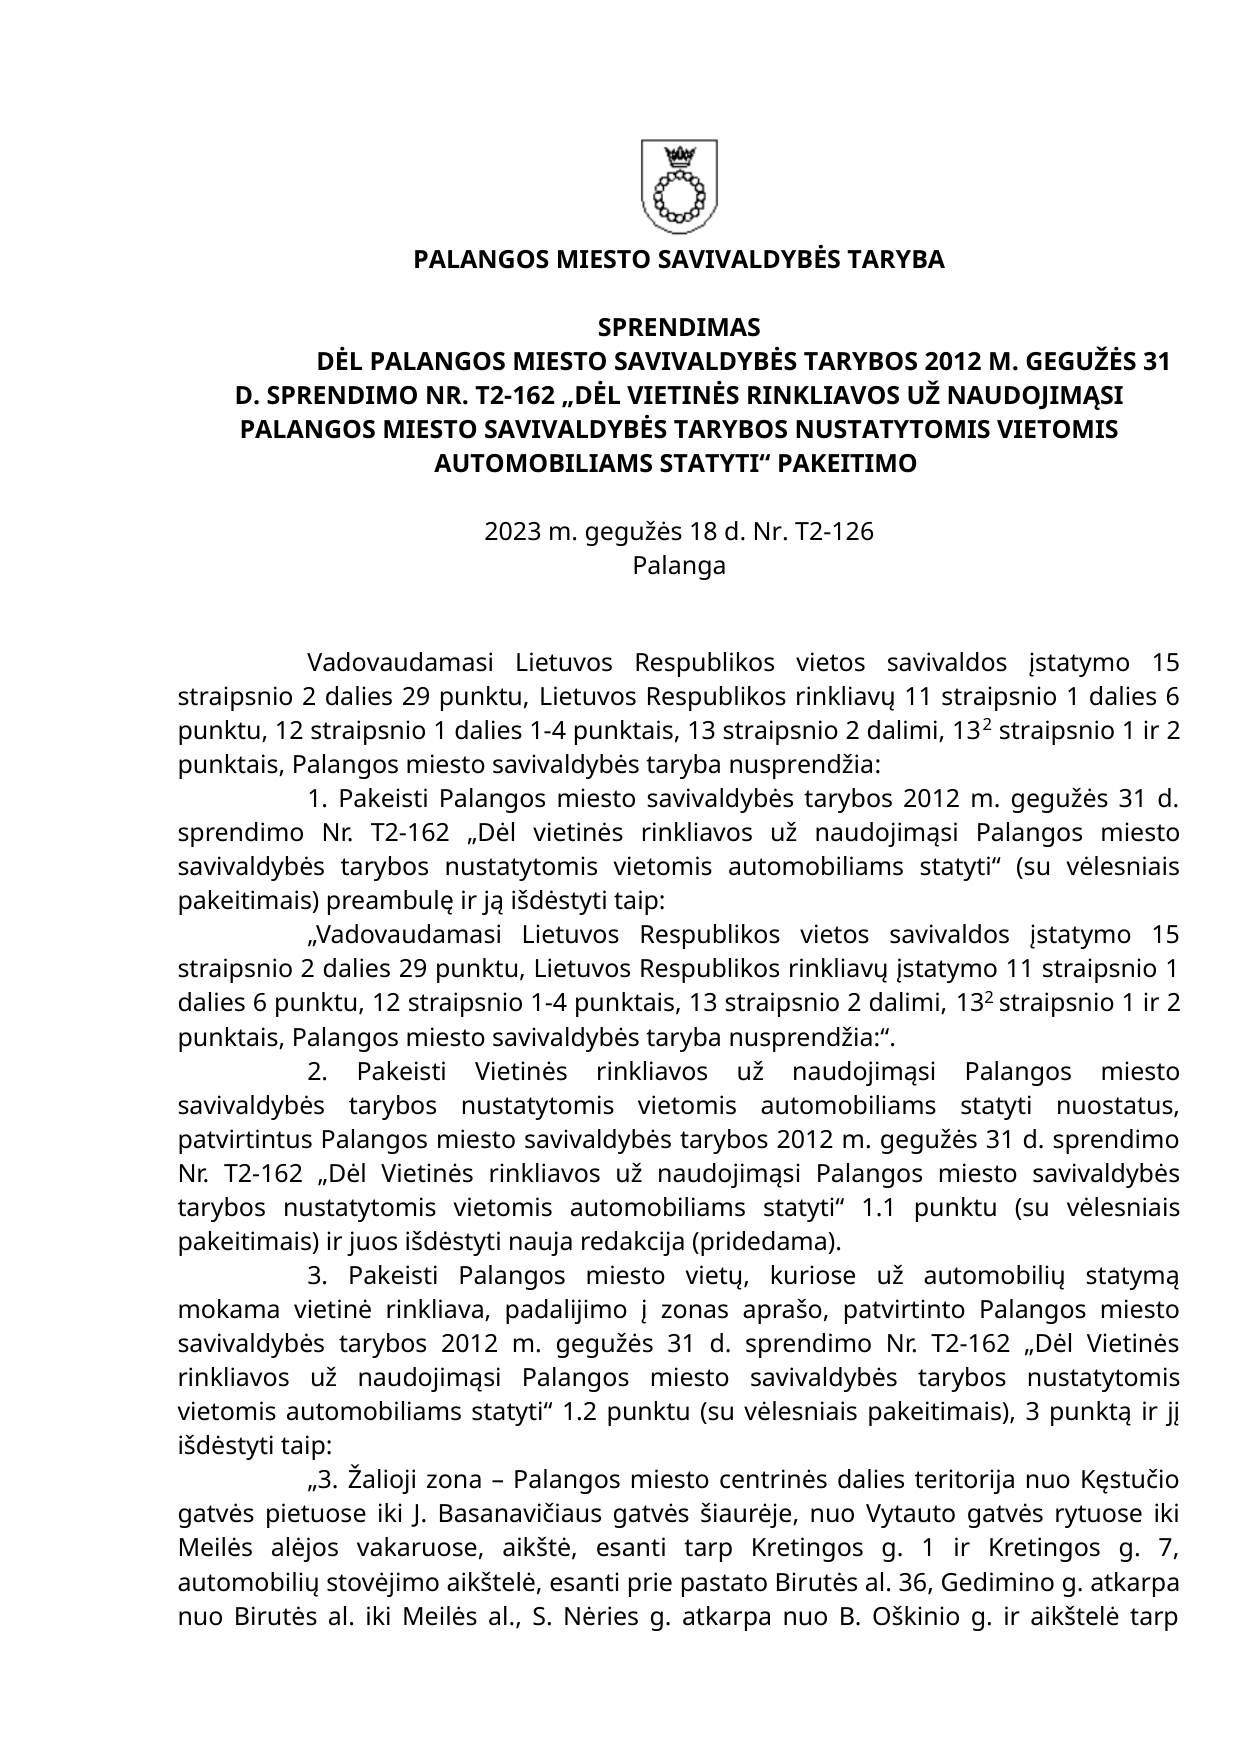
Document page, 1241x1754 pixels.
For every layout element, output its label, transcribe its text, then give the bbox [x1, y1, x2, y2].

text 1. Pakeisti Palangos miesto savivaldybės tarybos 2012 m. gegužės 31 d. sprendimo Nr. T2-162 „Dėl vietinės rinkliavos už naudojimąsi Palangos miesto savivaldybės tarybos nustatytomis vietomis automobiliams statyti“ (su vėlesniais pakeitimais) preambulę ir ją išdėstyti taip: [177, 781, 1181, 917]
text „Vadovaudamasi Lietuvos Respublikos vietos savivaldos įstatymo 15 straipsnio 2 dalies 29 punktu, Lietuvos Respublikos rinkliavų įstatymo 11 straipsnio 1 dalies 6 punktu, 12 straipsnio 1-4 punktais, 13 straipsnio 2 dalimi, 132 straipsnio 1 ir 2 punktais, Palangos miesto savivaldybės taryba nusprendžia:“. [177, 917, 1181, 1053]
text SPRENDIMAS [177, 309, 1181, 343]
text 2023 m. gegužės 18 d. Nr. T2-126 [177, 514, 1181, 548]
text Palanga [177, 548, 1181, 582]
text 3. Pakeisti Palangos miesto vietų, kuriose už automobilių statymą mokama vietinė rinkliava, padalijimo į zonas aprašo, patvirtinto Palangos miesto savivaldybės tarybos 2012 m. gegužės 31 d. sprendimo Nr. T2-162 „Dėl Vietinės rinkliavos už naudojimąsi Palangos miesto savivaldybės tarybos nustatytomis vietomis automobiliams statyti“ 1.2 punktu (su vėlesniais pakeitimais), 3 punktą ir jį išdėstyti taip: [177, 1258, 1181, 1462]
text 2. Pakeisti Vietinės rinkliavos už naudojimąsi Palangos miesto savivaldybės tarybos nustatytomis vietomis automobiliams statyti nuostatus, patvirtintus Palangos miesto savivaldybės tarybos 2012 m. gegužės 31 d. sprendimo Nr. T2-162 „Dėl Vietinės rinkliavos už naudojimąsi Palangos miesto savivaldybės tarybos nustatytomis vietomis automobiliams statyti“ 1.1 punktu (su vėlesniais pakeitimais) ir juos išdėstyti nauja redakcija (pridedama). [177, 1053, 1181, 1258]
text Vadovaudamasi Lietuvos Respublikos vietos savivaldos įstatymo 15 straipsnio 2 dalies 29 punktu, Lietuvos Respublikos rinkliavų 11 straipsnio 1 dalies 6 punktu, 12 straipsnio 1 dalies 1-4 punktais, 13 straipsnio 2 dalimi, 132 straipsnio 1 ir 2 punktais, Palangos miesto savivaldybės taryba nusprendžia: [177, 644, 1181, 781]
text DĖL PALANGOS MIESTO SAVIVALDYBĖS TARYBOS 2012 M. GEGUŽĖS 31 D. SPRENDIMO NR. T2-162 „DĖL VIETINĖS RINKLIAVOS UŽ NAUDOJIMĄSI PALANGOS MIESTO SAVIVALDYBĖS TARYBOS NUSTATYTOMIS VIETOMIS AUTOMOBILIAMS STATYTI“ PAKEITIMO [177, 343, 1181, 480]
text PALANGOS MIESTO SAVIVALDYBĖS TARYBA [177, 241, 1181, 275]
text „3. Žalioji zona – Palangos miesto centrinės dalies teritorija nuo Kęstučio gatvės pietuose iki J. Basanavičiaus gatvės šiaurėje, nuo Vytauto gatvės rytuose iki Meilės alėjos vakaruose, aikštė, esanti tarp Kretingos g. 1 ir Kretingos g. 7, automobilių stovėjimo aikštelė, esanti prie pastato Birutės al. 36, Gedimino g. atkarpa nuo Birutės al. iki Meilės al., S. Nėries g. atkarpa nuo B. Oškinio g. ir aikštelė tarp [177, 1462, 1181, 1632]
